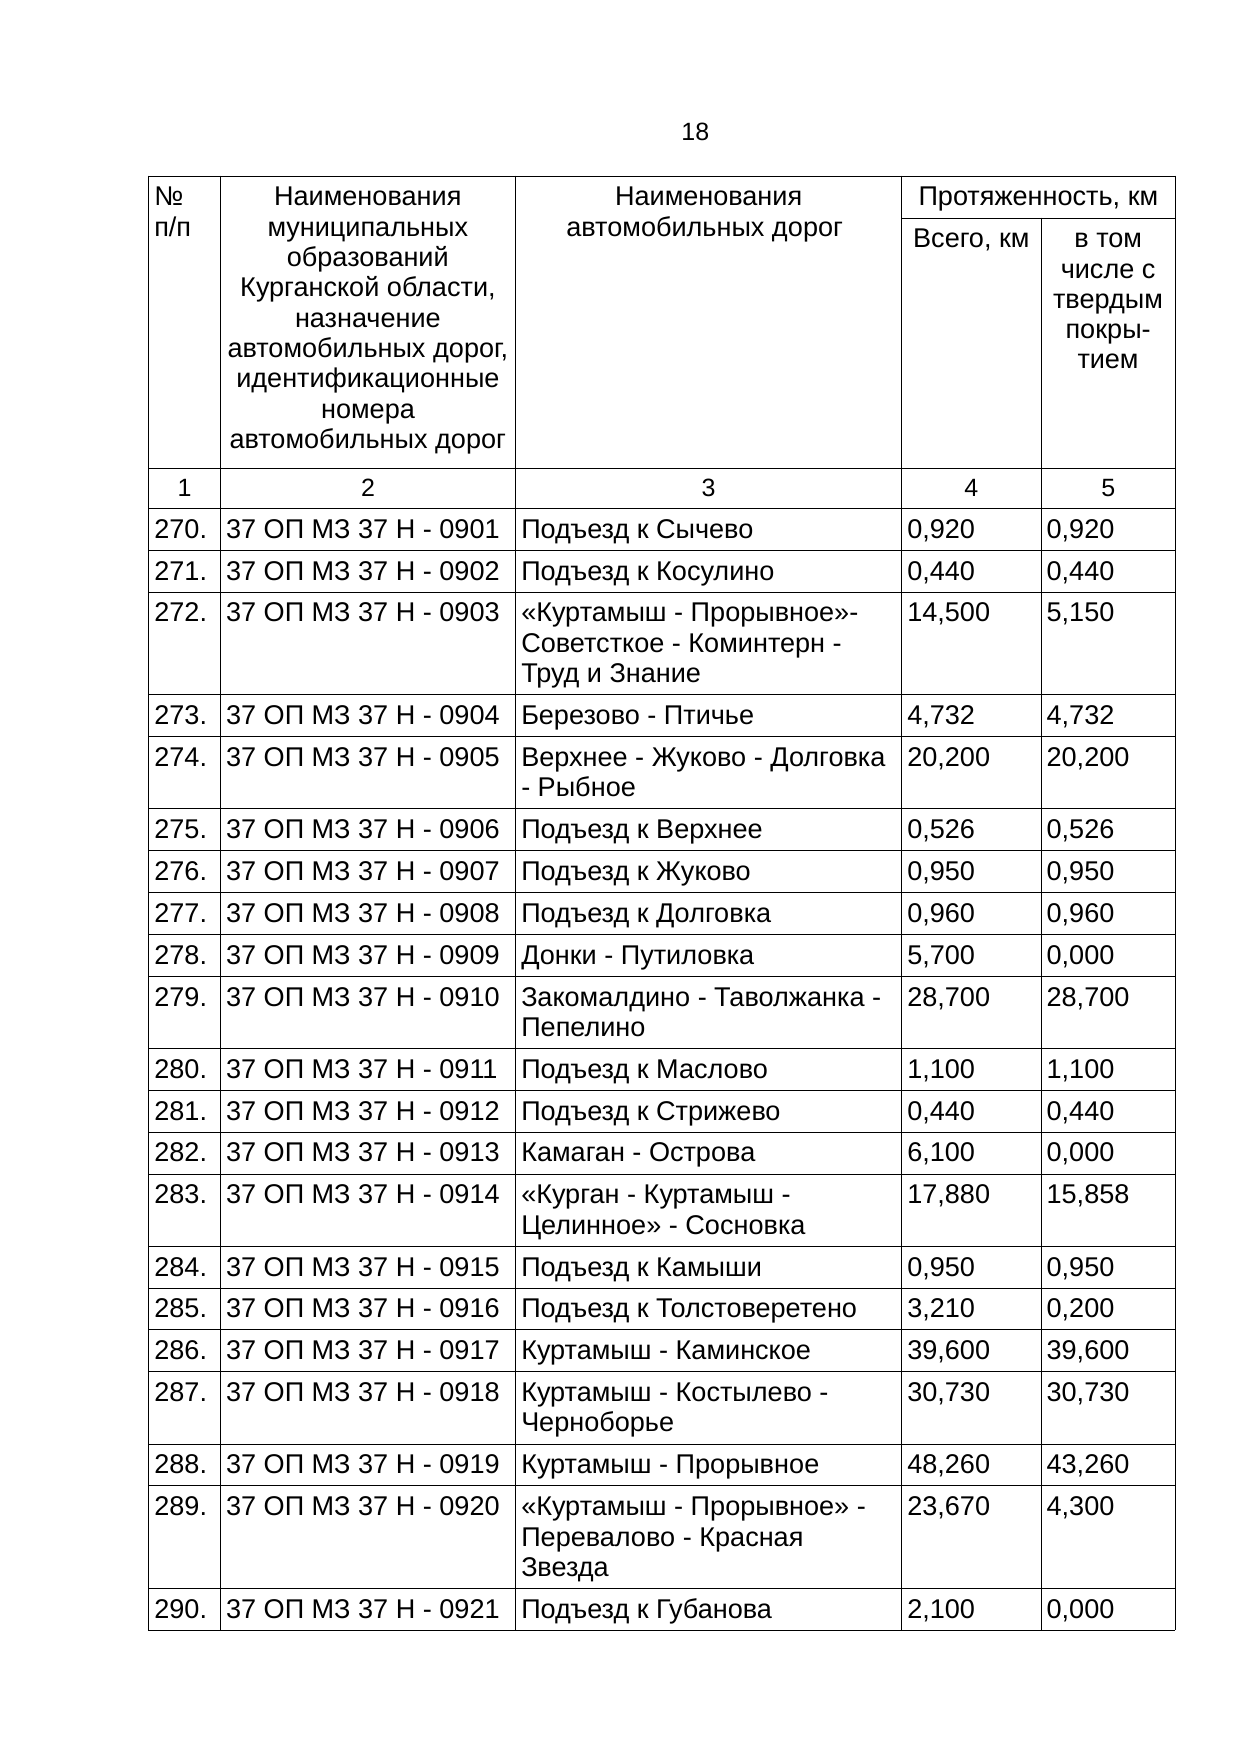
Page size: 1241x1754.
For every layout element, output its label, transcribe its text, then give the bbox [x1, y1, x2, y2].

table_cell 37 ОП МЗ 37 Н - 0913 [221, 1133, 515, 1173]
table_cell 275. [149, 809, 220, 850]
table_cell Подъезд к Сычево [516, 509, 901, 550]
table_cell Подъезд к Долговка [516, 893, 901, 934]
table_cell 0,440 [902, 551, 1041, 592]
table_cell 0,950 [1042, 1247, 1175, 1287]
table_cell 37 ОП МЗ 37 Н - 0917 [221, 1330, 515, 1371]
table_cell Подъезд к Косулино [516, 551, 901, 592]
table_cell 30,730 [902, 1372, 1041, 1443]
table_cell 1,100 [1042, 1049, 1175, 1090]
table_cell 20,200 [1042, 737, 1175, 808]
table_cell 280. [149, 1049, 220, 1090]
table_cell 279. [149, 977, 220, 1048]
table_cell 281. [149, 1091, 220, 1132]
table_cell 273. [149, 695, 220, 736]
table_cell 5,700 [902, 935, 1041, 976]
table_header Наименования автомобильных дорог [516, 177, 901, 468]
table_cell Верхнее - Жуково - Долговка - Рыбное [516, 737, 901, 808]
table_cell 39,600 [902, 1330, 1041, 1371]
table_cell Куртамыш - Прорывное [516, 1445, 901, 1485]
table_cell 20,200 [902, 737, 1041, 808]
table_cell 37 ОП МЗ 37 Н - 0902 [221, 551, 515, 592]
table_cell 37 ОП МЗ 37 Н - 0918 [221, 1372, 515, 1443]
table_cell 4,300 [1042, 1486, 1175, 1588]
table_cell 0,526 [1042, 809, 1175, 850]
table_cell 283. [149, 1175, 220, 1246]
table_cell 0,440 [902, 1091, 1041, 1132]
table_cell 2,100 [902, 1589, 1041, 1630]
table_cell 276. [149, 851, 220, 892]
table_cell 0,920 [902, 509, 1041, 550]
table_cell 1 [149, 469, 220, 508]
table_cell 0,000 [1042, 1589, 1175, 1630]
table_cell Куртамыш - Каминское [516, 1330, 901, 1371]
table_cell 48,260 [902, 1445, 1041, 1485]
table_cell Закомалдино - Таволжанка - Пепелино [516, 977, 901, 1048]
table_cell 37 ОП МЗ 37 Н - 0911 [221, 1049, 515, 1090]
table_cell 3,210 [902, 1289, 1041, 1329]
table_cell Куртамыш - Костылево - Черноборье [516, 1372, 901, 1443]
table_cell 37 ОП МЗ 37 Н - 0919 [221, 1445, 515, 1485]
table_cell 0,920 [1042, 509, 1175, 550]
table_cell 287. [149, 1372, 220, 1443]
table_cell Всего, км [902, 219, 1041, 468]
table_cell 28,700 [902, 977, 1041, 1048]
table_cell 270. [149, 509, 220, 550]
table_cell 0,950 [902, 851, 1041, 892]
table_cell 30,730 [1042, 1372, 1175, 1443]
table_header Наименования муниципальных образований Курганской области, назначение автомобильных дорог, идентификационные номера автомобильных дорог [221, 177, 515, 468]
table_cell 3 [516, 469, 901, 508]
table_cell в том числе с твердым покры-тием [1042, 219, 1175, 468]
table_cell 37 ОП МЗ 37 Н - 0909 [221, 935, 515, 976]
table_cell 278. [149, 935, 220, 976]
table_cell 272. [149, 593, 220, 694]
table_cell Подъезд к Толстоверетено [516, 1289, 901, 1329]
table_cell 37 ОП МЗ 37 Н - 0915 [221, 1247, 515, 1287]
table_cell 37 ОП МЗ 37 Н - 0910 [221, 977, 515, 1048]
table_cell 0,526 [902, 809, 1041, 850]
table_cell 37 ОП МЗ 37 Н - 0906 [221, 809, 515, 850]
table_cell 271. [149, 551, 220, 592]
table_cell 0,440 [1042, 551, 1175, 592]
table_cell 277. [149, 893, 220, 934]
table_cell Подъезд к Стрижево [516, 1091, 901, 1132]
table_cell Подъезд к Губанова [516, 1589, 901, 1630]
table_cell 284. [149, 1247, 220, 1287]
table_cell 1,100 [902, 1049, 1041, 1090]
table_header № п/п [149, 177, 220, 468]
table_cell 37 ОП МЗ 37 Н - 0912 [221, 1091, 515, 1132]
table_cell 0,950 [1042, 851, 1175, 892]
table_cell 37 ОП МЗ 37 Н - 0914 [221, 1175, 515, 1246]
table_cell 37 ОП МЗ 37 Н - 0904 [221, 695, 515, 736]
table_cell 28,700 [1042, 977, 1175, 1048]
table_cell 37 ОП МЗ 37 Н - 0921 [221, 1589, 515, 1630]
table_cell 4,732 [902, 695, 1041, 736]
table_cell Подъезд к Камыши [516, 1247, 901, 1287]
table_cell 2 [221, 469, 515, 508]
table_cell Донки - Путиловка [516, 935, 901, 976]
table_cell 17,880 [902, 1175, 1041, 1246]
table_cell 289. [149, 1486, 220, 1588]
table_cell Подъезд к Маслово [516, 1049, 901, 1090]
table_cell 4,732 [1042, 695, 1175, 736]
table_cell 274. [149, 737, 220, 808]
table_cell 37 ОП МЗ 37 Н - 0903 [221, 593, 515, 694]
table_cell «Курган - Куртамыш - Целинное» - Сосновка [516, 1175, 901, 1246]
table_cell 37 ОП МЗ 37 Н - 0916 [221, 1289, 515, 1329]
table_cell 0,960 [1042, 893, 1175, 934]
table_cell 285. [149, 1289, 220, 1329]
table_cell 37 ОП МЗ 37 Н - 0905 [221, 737, 515, 808]
table_cell 0,000 [1042, 935, 1175, 976]
table_cell 0,000 [1042, 1133, 1175, 1173]
table_cell 23,670 [902, 1486, 1041, 1588]
table_cell 282. [149, 1133, 220, 1173]
table_cell 14,500 [902, 593, 1041, 694]
table_cell 6,100 [902, 1133, 1041, 1173]
table_cell 37 ОП МЗ 37 Н - 0907 [221, 851, 515, 892]
table_cell «Куртамыш - Прорывное»- Советсткое - Коминтерн - Труд и Знание [516, 593, 901, 694]
table_cell 0,200 [1042, 1289, 1175, 1329]
table_cell Березово - Птичье [516, 695, 901, 736]
table_cell 39,600 [1042, 1330, 1175, 1371]
table_cell 43,260 [1042, 1445, 1175, 1485]
table_cell 5 [1042, 469, 1175, 508]
table_cell Подъезд к Верхнее [516, 809, 901, 850]
table_cell 286. [149, 1330, 220, 1371]
table_cell 0,950 [902, 1247, 1041, 1287]
table_cell 37 ОП МЗ 37 Н - 0908 [221, 893, 515, 934]
table_cell 288. [149, 1445, 220, 1485]
table_header Протяженность, км [902, 177, 1175, 217]
table_cell 290. [149, 1589, 220, 1630]
table_cell «Куртамыш - Прорывное» - Перевалово - Красная Звезда [516, 1486, 901, 1588]
table_cell 4 [902, 469, 1041, 508]
table_cell 0,440 [1042, 1091, 1175, 1132]
table_cell 15,858 [1042, 1175, 1175, 1246]
table_cell Подъезд к Жуково [516, 851, 901, 892]
table_cell 37 ОП МЗ 37 Н - 0920 [221, 1486, 515, 1588]
table_cell 37 ОП МЗ 37 Н - 0901 [221, 509, 515, 550]
table_cell 0,960 [902, 893, 1041, 934]
table_cell Камаган - Острова [516, 1133, 901, 1173]
table_cell 5,150 [1042, 593, 1175, 694]
